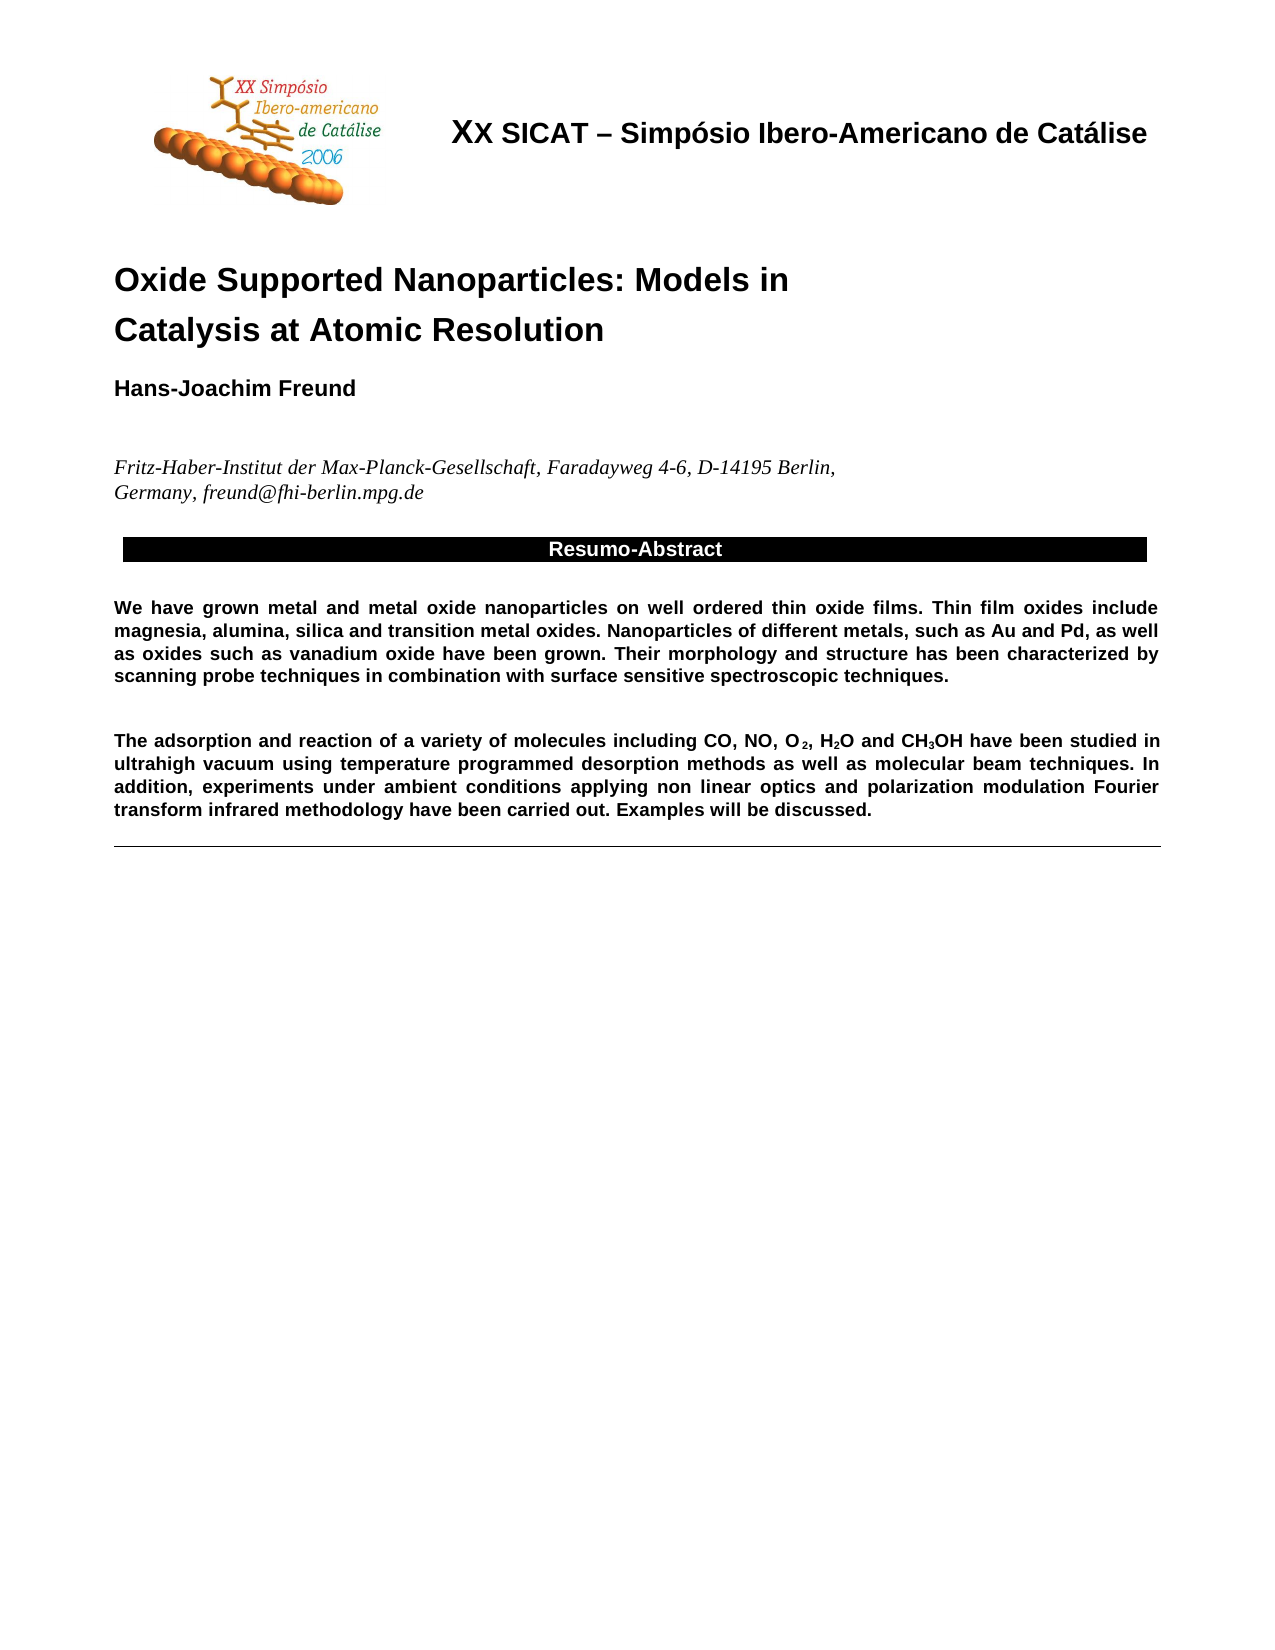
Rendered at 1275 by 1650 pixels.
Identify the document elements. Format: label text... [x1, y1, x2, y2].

title XX SICAT – Simpósio Ibero-Americano de Catálise [416, 114, 1147, 151]
text Resumo-Abstract [124, 539, 1146, 561]
picture [154, 75, 386, 205]
title Oxide Supported Nanoparticles: Models in Catalysis at Atomic Resolution [114, 251, 846, 351]
text The adsorption and reaction of a variety of molecules including CO, NO, O2, H2O and CH3OH have been studied in ultrahigh vacuum using temperature programmed desorption methods as well as molecular beam techniques. In addition, experiments under ambient conditions applying non linear optics and polarization modulation Fourier transform infrared methodology have been carried out. Examples will be discussed. [114, 729, 1161, 846]
text We have grown metal and metal oxide nanoparticles on well ordered thin oxide films. Thin film oxides include magnesia, alumina, silica and transition metal oxides. Nanoparticles of different metals, such as Au and Pd, as well as oxides such as vanadium oxide have been grown. Their morphology and structure has been characterized by scanning probe techniques in combination with surface sensitive spectroscopic techniques. [114, 596, 1161, 687]
text Fritz-Haber-Institut der Max-Planck-Gesellschaft, Faradayweg 4-6, D-14195 Berlin, Germany, freund@fhi-berlin.mpg.de [114, 454, 846, 504]
text Hans-Joachim Freund [114, 376, 846, 401]
